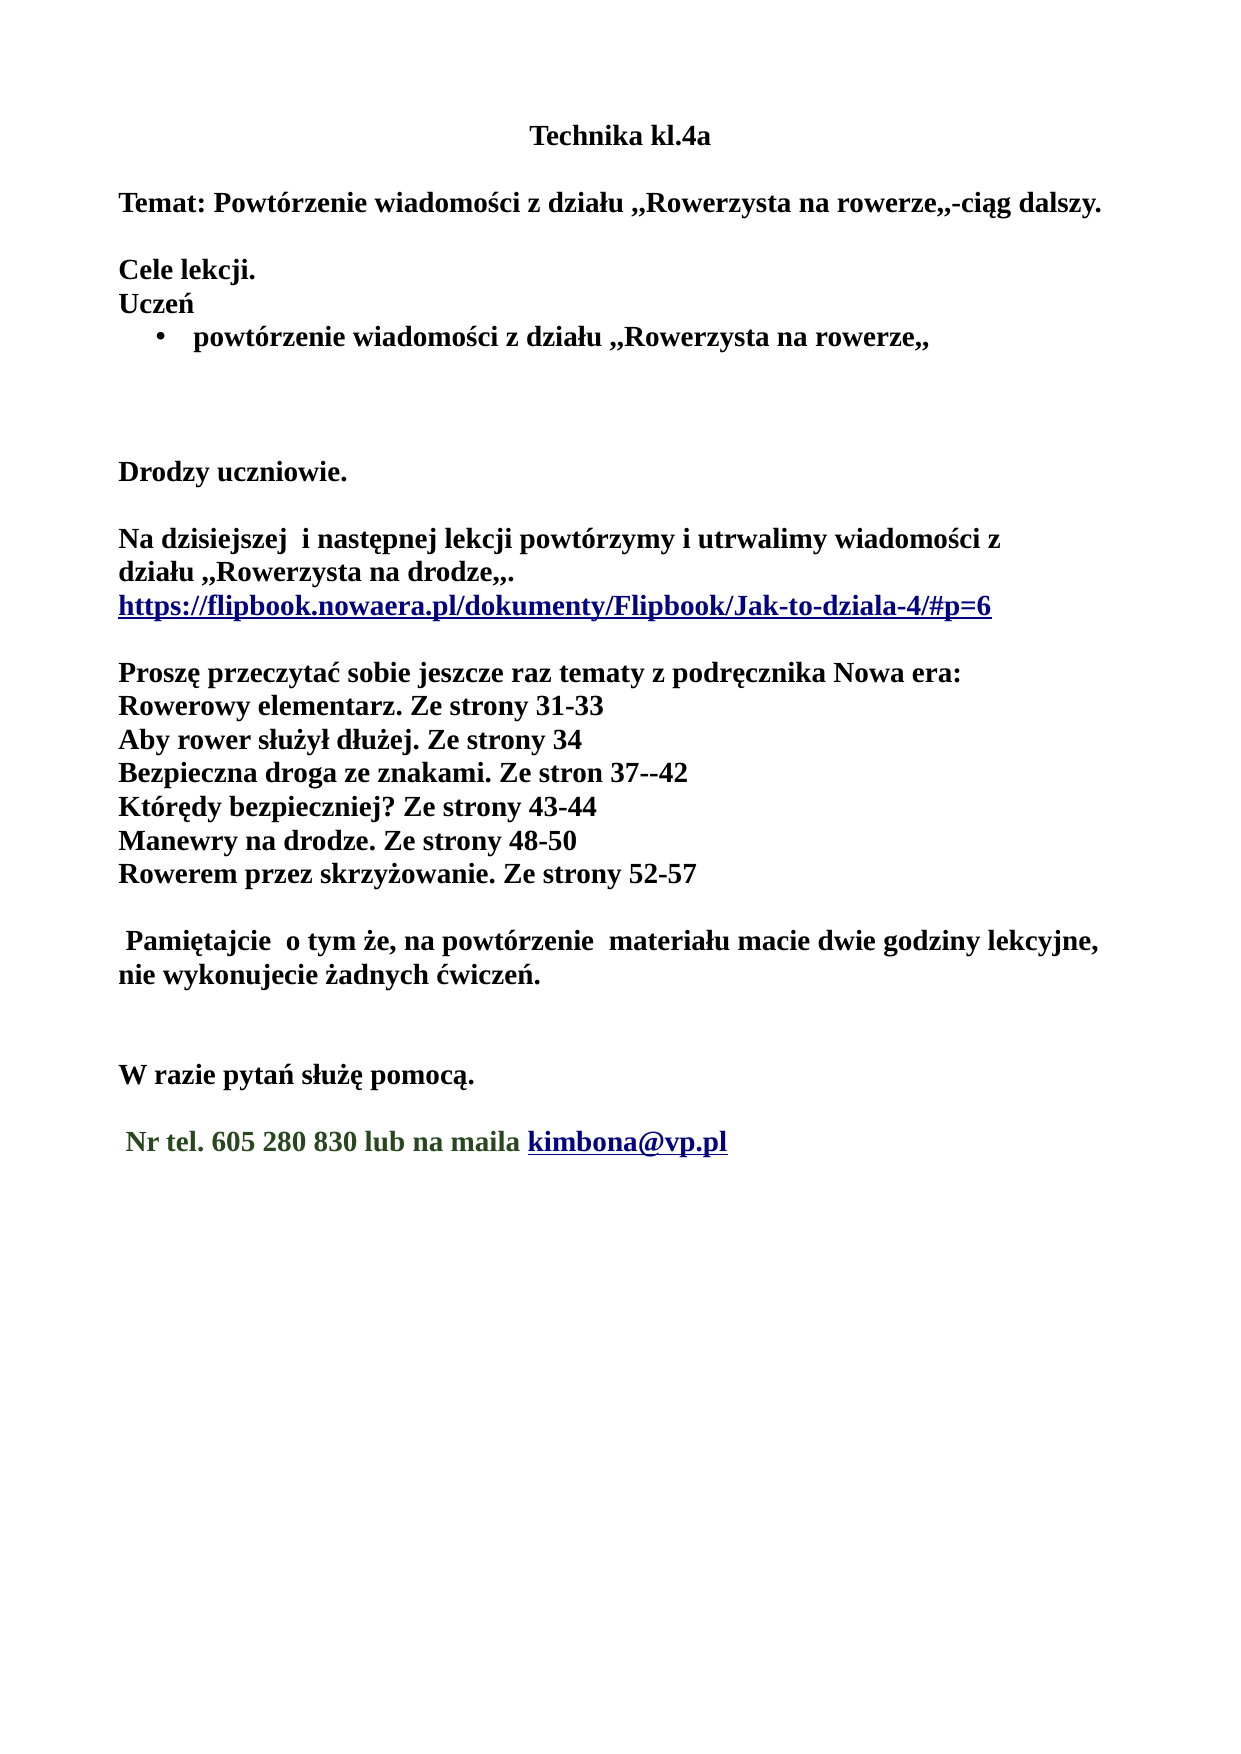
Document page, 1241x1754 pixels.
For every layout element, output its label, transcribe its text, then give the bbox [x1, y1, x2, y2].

text Rowerem przez skrzyżowanie. Ze strony 52-57 [118, 856, 1122, 890]
text Aby rower służył dłużej. Ze strony 34 [118, 722, 1122, 756]
text W razie pytań służę pomocą. [118, 1057, 1122, 1091]
text Proszę przeczytać sobie jeszcze raz tematy z podręcznika Nowa era: [118, 655, 1122, 688]
text Rowerowy elementarz. Ze strony 31-33 [118, 688, 1122, 722]
text Bezpieczna droga ze znakami. Ze stron 37--42 [118, 756, 1122, 789]
text Uczeń [118, 286, 1122, 319]
text https://flipbook.nowaera.pl/dokumenty/Flipbook/Jak-to-dziala-4/#p=6 [118, 588, 1122, 621]
text Nr tel. 605 280 830 lub na maila kimbona@vp.pl [118, 1124, 1122, 1158]
text Na dzisiejszej i następnej lekcji powtórzymy i utrwalimy wiadomości z działu ,,Rowerzysta na drodze,,. [118, 521, 1122, 588]
text Temat: Powtórzenie wiadomości z działu ,,Rowerzysta na rowerze,,-ciąg dalszy. [118, 185, 1122, 219]
text Którędy bezpieczniej? Ze strony 43-44 [118, 789, 1122, 823]
text Manewry na drodze. Ze strony 48-50 [118, 823, 1122, 856]
text Drodzy uczniowie. [118, 454, 1122, 487]
text Pamiętajcie o tym że, na powtórzenie materiału macie dwie godziny lekcyjne, nie wykonujecie żadnych ćwiczeń. [118, 923, 1122, 990]
list powtórzenie wiadomości z działu ,,Rowerzysta na rowerze,, [156, 319, 1122, 353]
text Technika kl.4a [118, 118, 1122, 152]
text Cele lekcji. [118, 252, 1122, 286]
